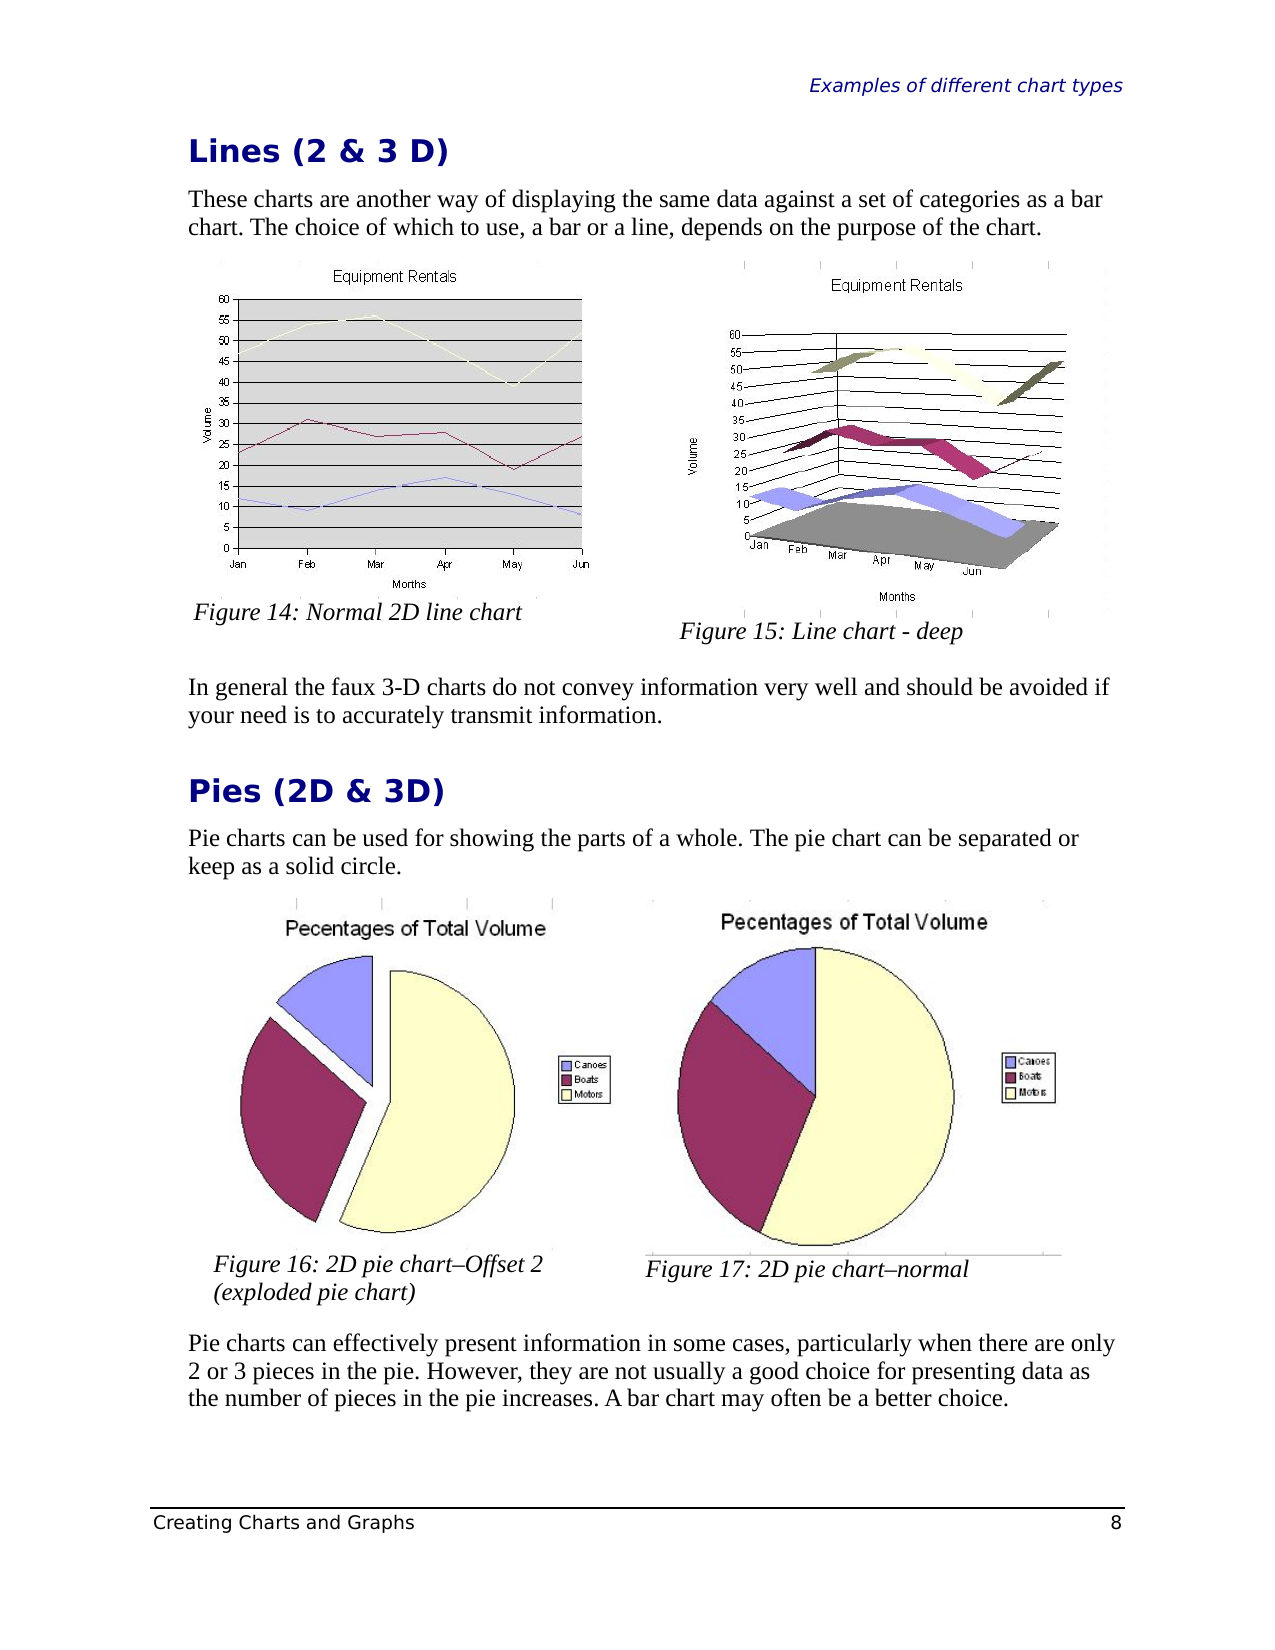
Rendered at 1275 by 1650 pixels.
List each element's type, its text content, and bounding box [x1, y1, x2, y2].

picture [645, 900, 1062, 1256]
subtitle Lines (2 & 3 D) [188, 134, 1125, 170]
subtitle Pies (2D & 3D) [188, 773, 1125, 810]
text In general the faux 3-D charts do not convey information very well and should be avoided if your need is to accurately transmit information. [188, 673, 1125, 728]
text These charts are another way of displaying the same data against a set of categories as a bar chart. The choice of which to use, a bar or a line, depends on the purpose of the chart. [188, 185, 1125, 240]
text Figure 16: 2D pie chart–Offset 2 (exploded pie chart) [213, 1250, 614, 1305]
text Pie charts can effectively present information in some cases, particularly when there are only 2 or 3 pieces in the pie. However, they are not usually a good choice for presenting data as the number of pieces in the pie increases. A bar chart may often be a better choice. [188, 1329, 1125, 1412]
picture [687, 261, 1108, 618]
picture [213, 898, 615, 1250]
table_header [636, 618, 1125, 658]
table_header [150, 599, 636, 658]
table_header [636, 255, 1125, 617]
text Pie charts can be used for showing the parts of a whole. The pie chart can be separated or keep as a solid circle. [188, 824, 1125, 880]
text Figure 17: 2D pie chart–normal [645, 1256, 1062, 1283]
table_header [150, 255, 636, 598]
picture [193, 261, 594, 599]
